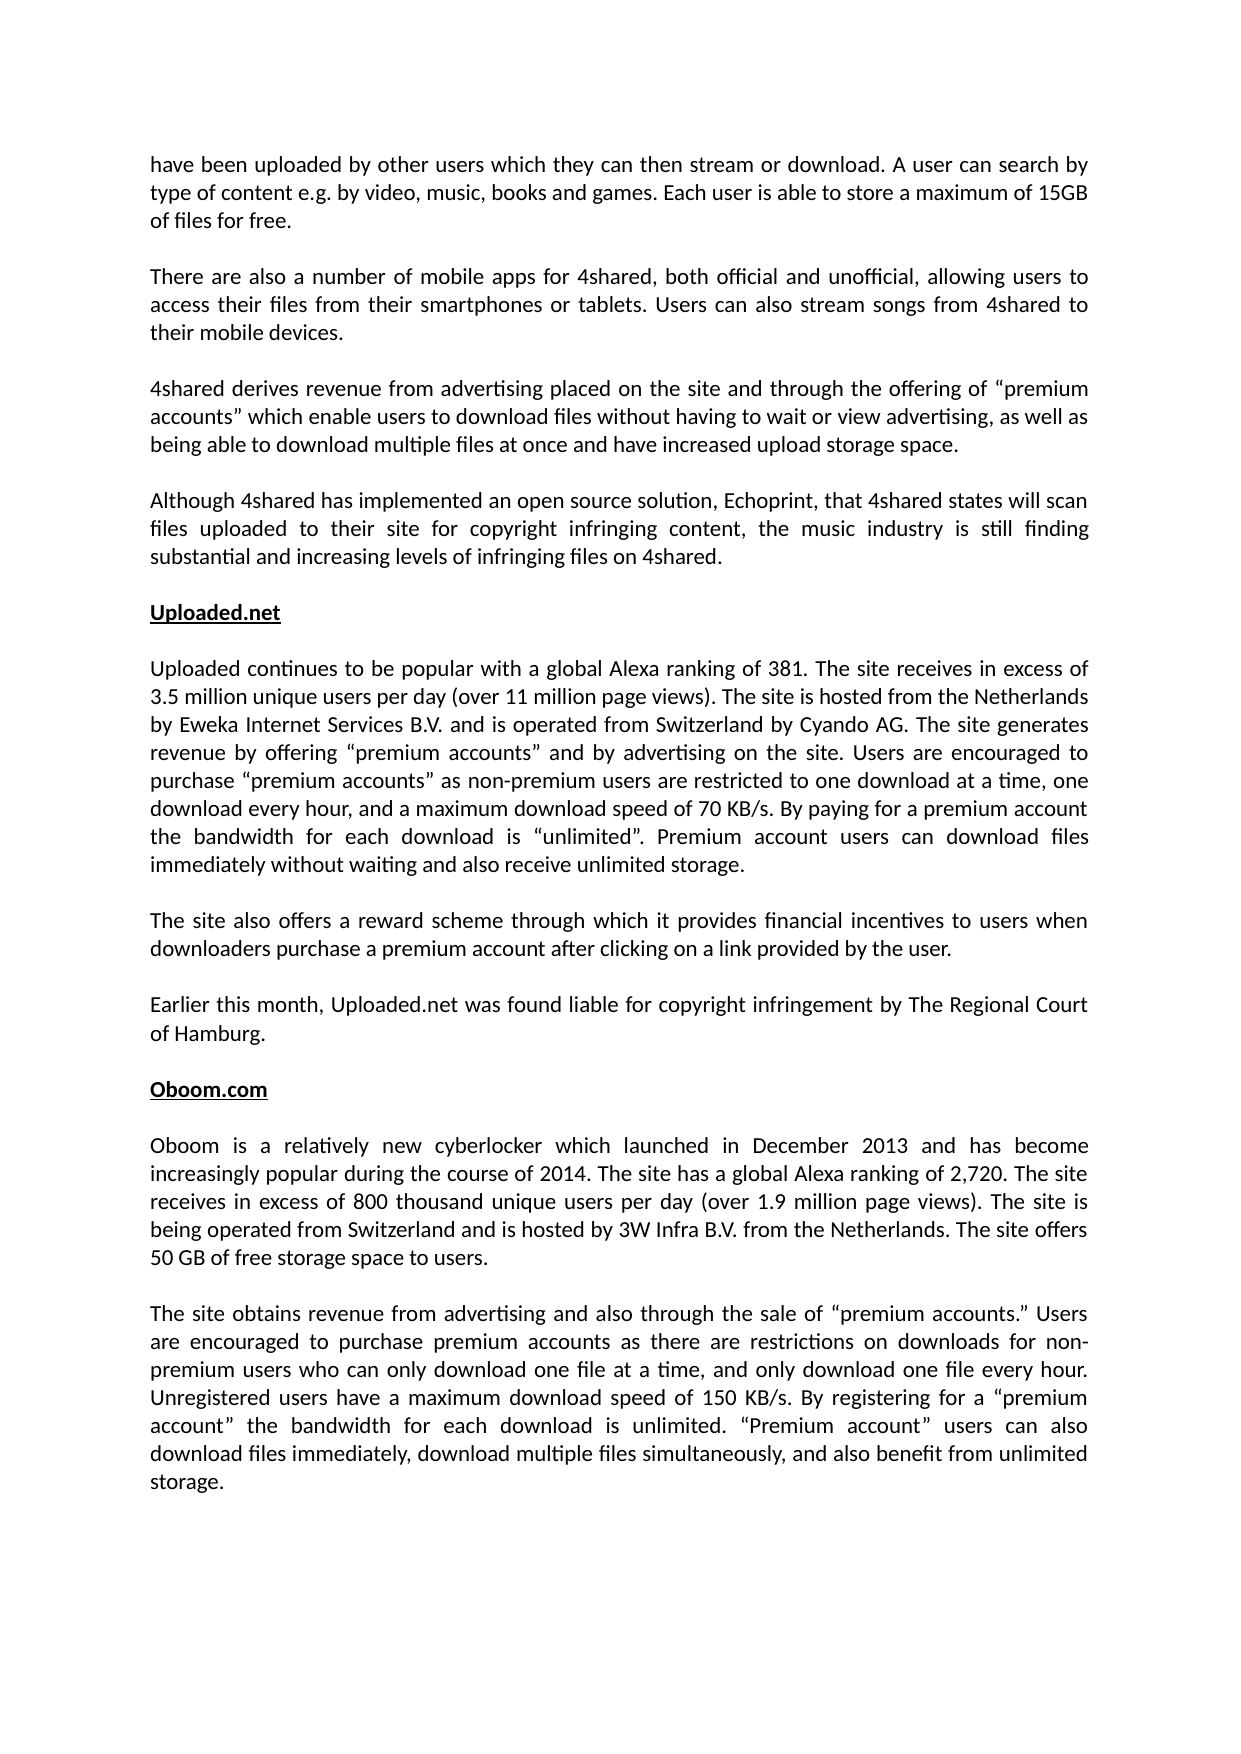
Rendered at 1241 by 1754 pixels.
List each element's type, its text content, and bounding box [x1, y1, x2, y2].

text There are also a number of mobile apps for 4shared, both official and unofficial, allowing users to access their files from their smartphones or tablets. Users can also stream songs from 4shared to their mobile devices. [150, 262, 1090, 346]
text Uploaded.net [150, 598, 1090, 626]
text Although 4shared has implemented an open source solution, Echoprint, that 4shared states will scan files uploaded to their site for copyright infringing content, the music industry is still finding substantial and increasing levels of infringing files on 4shared. [150, 486, 1090, 570]
text Oboom is a relatively new cyberlocker which launched in December 2013 and has become increasingly popular during the course of 2014. The site has a global Alexa ranking of 2,720. The site receives in excess of 800 thousand unique users per day (over 1.9 million page views). The site is being operated from Switzerland and is hosted by 3W Infra B.V. from the Netherlands. The site offers 50 GB of free storage space to users. [150, 1131, 1090, 1271]
text 4shared derives revenue from advertising placed on the site and through the offering of “premium accounts” which enable users to download files without having to wait or view advertising, as well as being able to download multiple files at once and have increased upload storage space. [150, 374, 1090, 458]
text The site also offers a reward scheme through which it provides financial incentives to users when downloaders purchase a premium account after clicking on a link provided by the user. [150, 907, 1090, 963]
text The site obtains revenue from advertising and also through the sale of “premium accounts.” Users are encouraged to purchase premium accounts as there are restrictions on downloads for non-premium users who can only download one file at a time, and only download one file every hour. Unregistered users have a maximum download speed of 150 KB/s. By registering for a “premium account” the bandwidth for each download is unlimited. “Premium account” users can also download files immediately, download multiple files simultaneously, and also benefit from unlimited storage. [150, 1299, 1090, 1495]
text Oboom.com [150, 1075, 1090, 1103]
text have been uploaded by other users which they can then stream or download. A user can search by type of content e.g. by video, music, books and games. Each user is able to store a maximum of 15GB of files for free. [150, 150, 1090, 234]
text Earlier this month, Uploaded.net was found liable for copyright infringement by The Regional Court of Hamburg. [150, 991, 1090, 1047]
text Uploaded continues to be popular with a global Alexa ranking of 381. The site receives in excess of 3.5 million unique users per day (over 11 million page views). The site is hosted from the Netherlands by Eweka Internet Services B.V. and is operated from Switzerland by Cyando AG. The site generates revenue by offering “premium accounts” and by advertising on the site. Users are encouraged to purchase “premium accounts” as non-premium users are restricted to one download at a time, one download every hour, and a maximum download speed of 70 KB/s. By paying for a premium account the bandwidth for each download is “unlimited”. Premium account users can download files immediately without waiting and also receive unlimited storage. [150, 654, 1090, 878]
